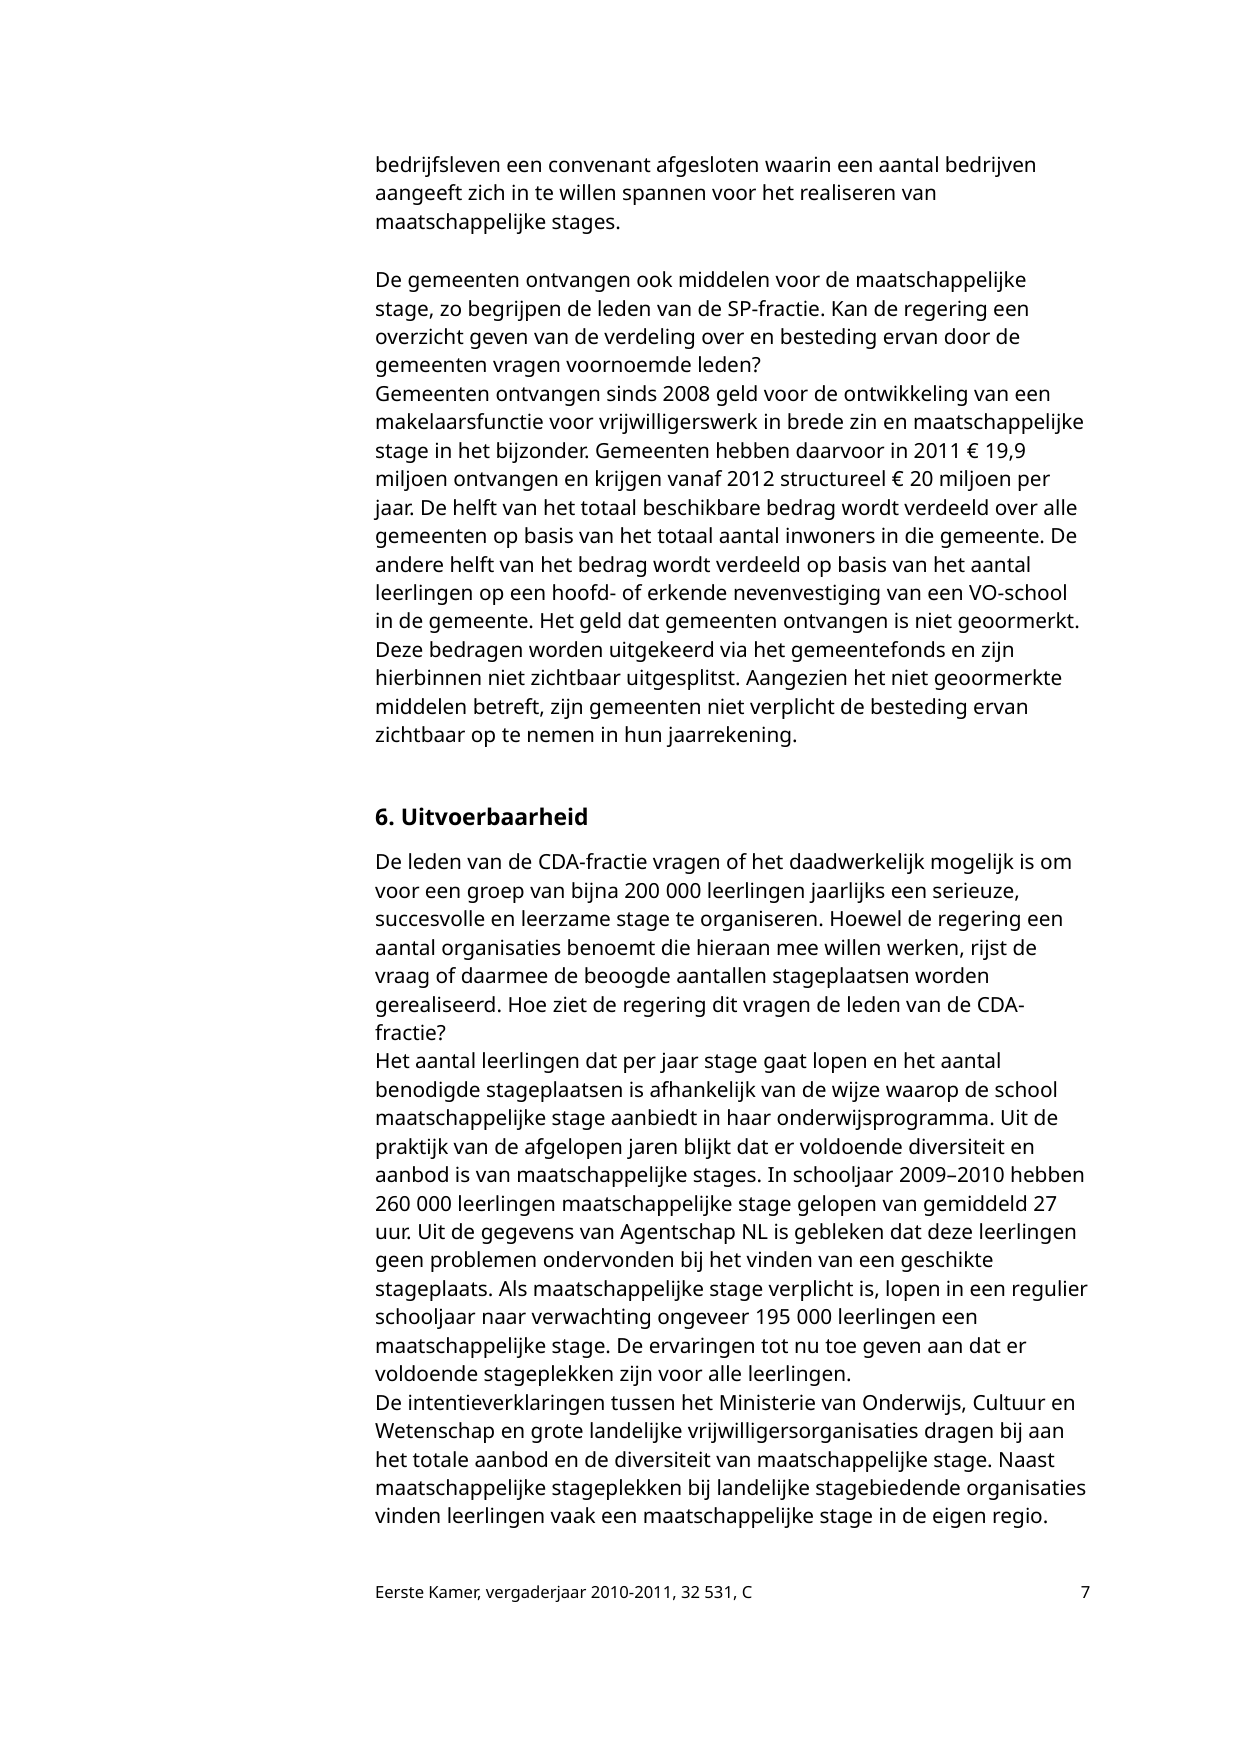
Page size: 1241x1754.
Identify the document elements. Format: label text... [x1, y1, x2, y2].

text bedrijfsleven een convenant afgesloten waarin een aantal bedrijven aangeeft zich in te willen spannen voor het realiseren van maatschappelijke stages. [375, 150, 1090, 235]
text De intentieverklaringen tussen het Ministerie van Onderwijs, Cultuur en Wetenschap en grote landelijke vrijwilligersorganisaties dragen bij aan het totale aanbod en de diversiteit van maatschappelijke stage. Naast maatschappelijke stageplekken bij landelijke stagebiedende organisaties vinden leerlingen vaak een maatschappelijke stage in de eigen regio. [375, 1388, 1090, 1530]
text Gemeenten ontvangen sinds 2008 geld voor de ontwikkeling van een makelaarsfunctie voor vrijwilligerswerk in brede zin en maatschappelijke stage in het bijzonder. Gemeenten hebben daarvoor in 2011 € 19,9 miljoen ontvangen en krijgen vanaf 2012 structureel € 20 miljoen per jaar. De helft van het totaal beschikbare bedrag wordt verdeeld over alle gemeenten op basis van het totaal aantal inwoners in die gemeente. De andere helft van het bedrag wordt verdeeld op basis van het aantal leerlingen op een hoofd- of erkende nevenvestiging van een VO-school in de gemeente. Het geld dat gemeenten ontvangen is niet geoormerkt. Deze bedragen worden uitgekeerd via het gemeentefonds en zijn hierbinnen niet zichtbaar uitgesplitst. Aangezien het niet geoormerkte middelen betreft, zijn gemeenten niet verplicht de besteding ervan zichtbaar op te nemen in hun jaarrekening. [375, 379, 1090, 749]
text Het aantal leerlingen dat per jaar stage gaat lopen en het aantal benodigde stageplaatsen is afhankelijk van de wijze waarop de school maatschappelijke stage aanbiedt in haar onderwijsprogramma. Uit de praktijk van de afgelopen jaren blijkt dat er voldoende diversiteit en aanbod is van maatschappelijke stages. In schooljaar 2009–2010 hebben 260 000 leerlingen maatschappelijke stage gelopen van gemiddeld 27 uur. Uit de gegevens van Agentschap NL is gebleken dat deze leerlingen geen problemen ondervonden bij het vinden van een geschikte stageplaats. Als maatschappelijke stage verplicht is, lopen in een regulier schooljaar naar verwachting ongeveer 195 000 leerlingen een maatschappelijke stage. De ervaringen tot nu toe geven aan dat er voldoende stageplekken zijn voor alle leerlingen. [375, 1047, 1090, 1388]
text De leden van de CDA-fractie vragen of het daadwerkelijk mogelijk is om voor een groep van bijna 200 000 leerlingen jaarlijks een serieuze, succesvolle en leerzame stage te organiseren. Hoewel de regering een aantal organisaties benoemt die hieraan mee willen werken, rijst de vraag of daarmee de beoogde aantallen stageplaatsen worden gerealiseerd. Hoe ziet de regering dit vragen de leden van de CDA-fractie? [375, 847, 1090, 1047]
subtitle 6. Uitvoerbaarheid [375, 801, 1090, 832]
text De gemeenten ontvangen ook middelen voor de maatschappelijke stage, zo begrijpen de leden van de SP-fractie. Kan de regering een overzicht geven van de verdeling over en besteding ervan door de gemeenten vragen voornoemde leden? [375, 265, 1090, 379]
